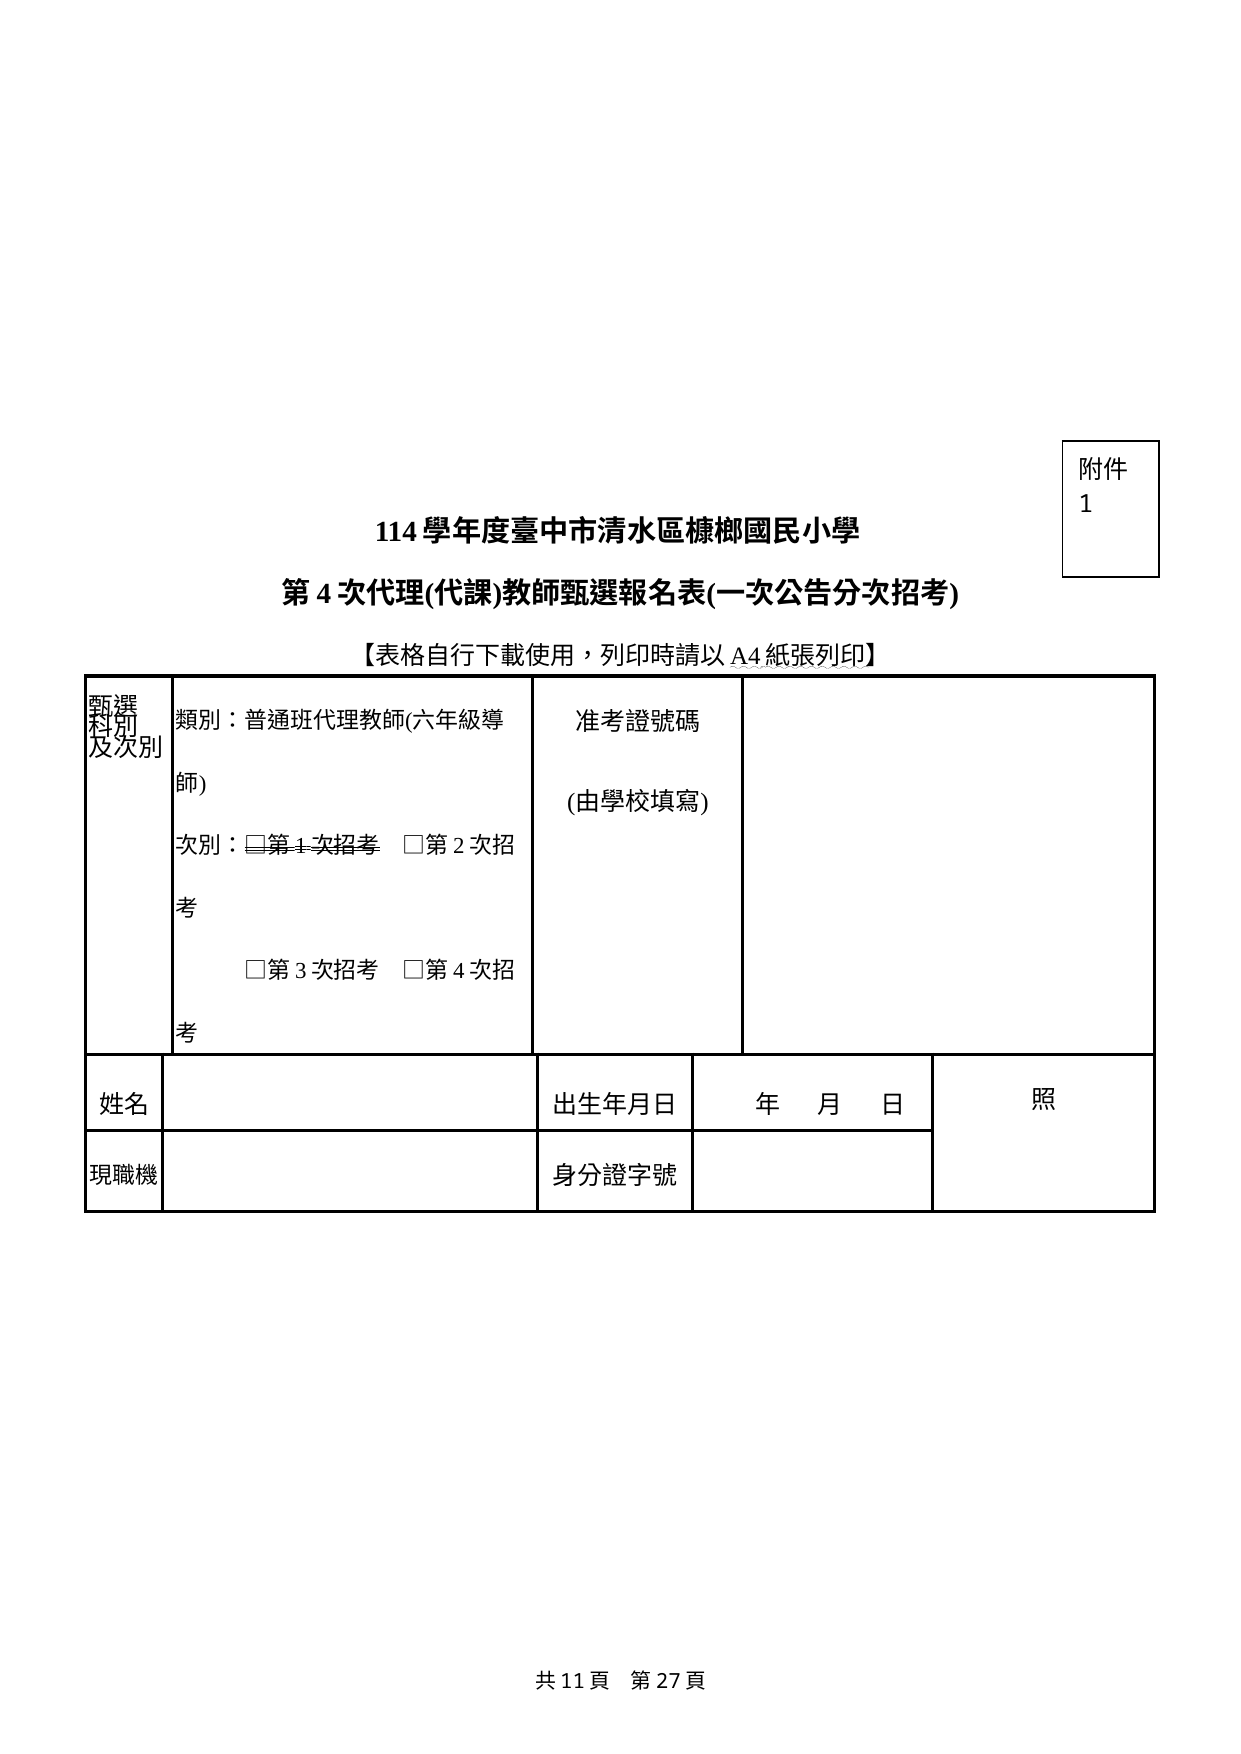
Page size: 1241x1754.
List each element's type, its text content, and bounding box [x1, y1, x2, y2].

table_cell 年 月 日 [694, 1056, 931, 1129]
table_header 准考證號碼 (由學校填寫) [534, 678, 741, 1052]
table_cell 出生年月日 [539, 1056, 691, 1129]
table_header 類別：普通班代理教師(六年級導師) 次別：□第1次招考 □第2次招考 □第3次招考 □第4次招考 [174, 678, 531, 1052]
table_header [744, 678, 1153, 1052]
table_cell 照 片 3個月內2吋彩色 脫帽半身照2張 [934, 1056, 1153, 1210]
text 【表格自行下載使用，列印時請以A4紙張列印】 [118, 612, 1122, 674]
table_cell 現職機關學校 [87, 1132, 161, 1210]
text 第4次代理(代課)教師甄選報名表(一次公告分次招考) [118, 549, 1122, 612]
table_cell [164, 1056, 536, 1129]
table_cell [694, 1132, 931, 1210]
table_cell [164, 1132, 536, 1210]
text 114學年度臺中市清水區槺榔國民小學 [118, 487, 1062, 549]
table_cell 身分證字號 [539, 1132, 691, 1210]
text 附件1 [1078, 449, 1143, 520]
table_header 甄選 科別 及次別 [87, 678, 171, 1052]
text [1063, 442, 1158, 576]
table_cell 姓名 [87, 1056, 161, 1129]
